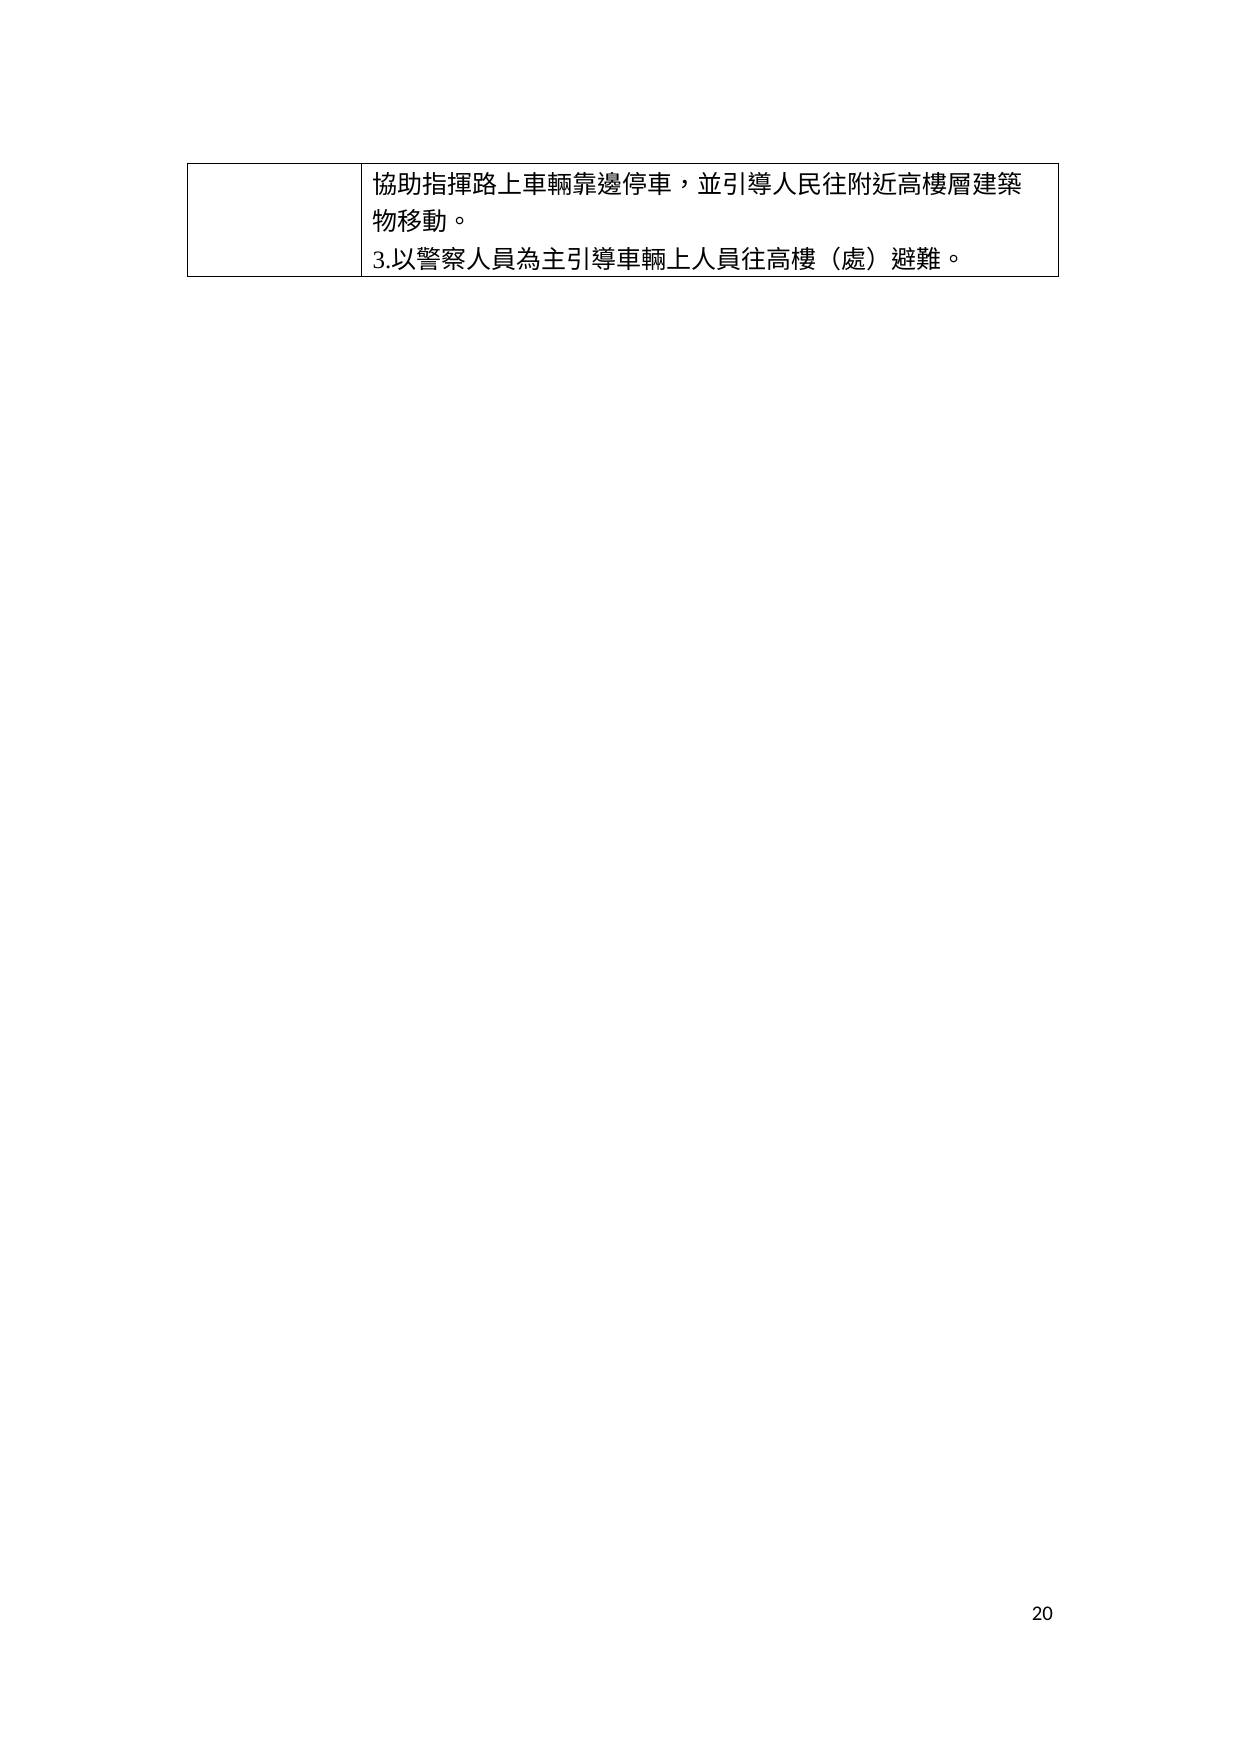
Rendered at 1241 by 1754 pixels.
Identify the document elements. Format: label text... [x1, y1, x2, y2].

table_cell [188, 164, 361, 276]
table_cell 協助指揮路上車輛靠邊停車，並引導人民往附近高樓層建築物移動。 3.以警察人員為主引導車輛上人員往高樓（處）避難。 [362, 164, 1058, 276]
